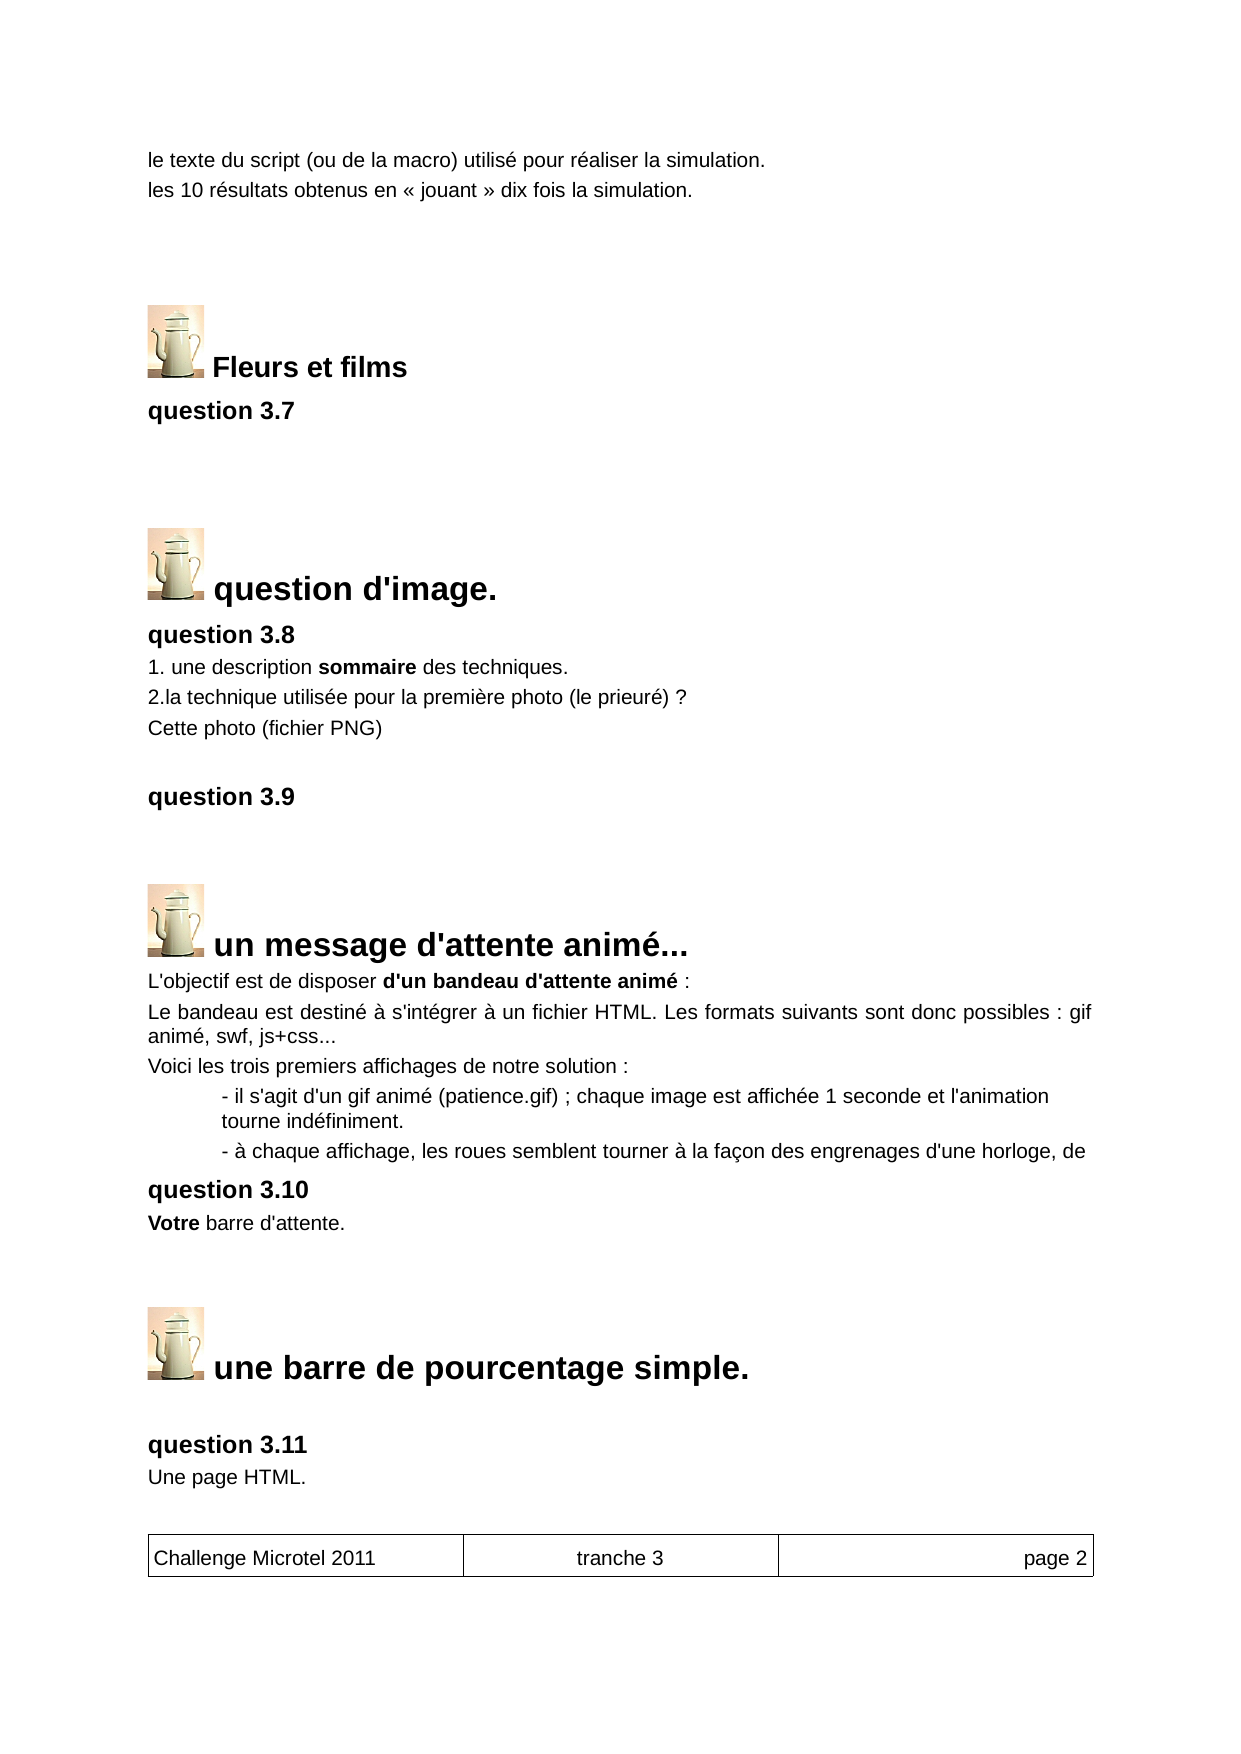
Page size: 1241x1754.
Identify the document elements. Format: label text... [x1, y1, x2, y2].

subtitle question 3.9 [148, 782, 1093, 811]
text - il s'agit d'un gif animé (patience.gif) ; chaque image est affichée 1 seconde et l'animation tourne indéfiniment. [221, 1084, 1093, 1133]
text Cette photo (fichier PNG) [148, 715, 1093, 739]
subtitle question 3.8 [148, 619, 1093, 648]
text le texte du script (ou de la macro) utilisé pour réaliser la simulation. [148, 148, 1093, 172]
subtitle Fleurs et films [148, 305, 1093, 383]
text les 10 résultats obtenus en « jouant » dix fois la simulation. [148, 178, 1093, 202]
picture [147, 884, 205, 957]
text Le bandeau est destiné à s'intégrer à un fichier HTML. Les formats suivants sont donc possibles : gif animé, swf, js+css... [148, 1000, 1093, 1048]
text Votre barre d'attente. [148, 1211, 1093, 1235]
subtitle une barre de pourcentage simple. [148, 1308, 1093, 1387]
text Voici les trois premiers affichages de notre solution : [148, 1054, 1093, 1078]
text Une page HTML. [148, 1465, 1093, 1489]
subtitle question 3.11 [148, 1429, 1093, 1458]
subtitle un message d'attente animé... [148, 884, 1093, 963]
subtitle question 3.7 [148, 396, 1093, 425]
picture [147, 305, 205, 378]
text L'objectif est de disposer d'un bandeau d'attente animé : [148, 969, 1093, 993]
text 1. une description sommaire des techniques. [148, 655, 1093, 679]
text 2.la technique utilisée pour la première photo (le prieuré) ? [148, 685, 1093, 709]
text - à chaque affichage, les roues semblent tourner à la façon des engrenages d'une horloge, de [221, 1139, 1093, 1163]
subtitle question d'image. [148, 528, 1093, 607]
subtitle question 3.10 [148, 1175, 1093, 1204]
picture [147, 528, 205, 600]
picture [147, 1307, 205, 1380]
